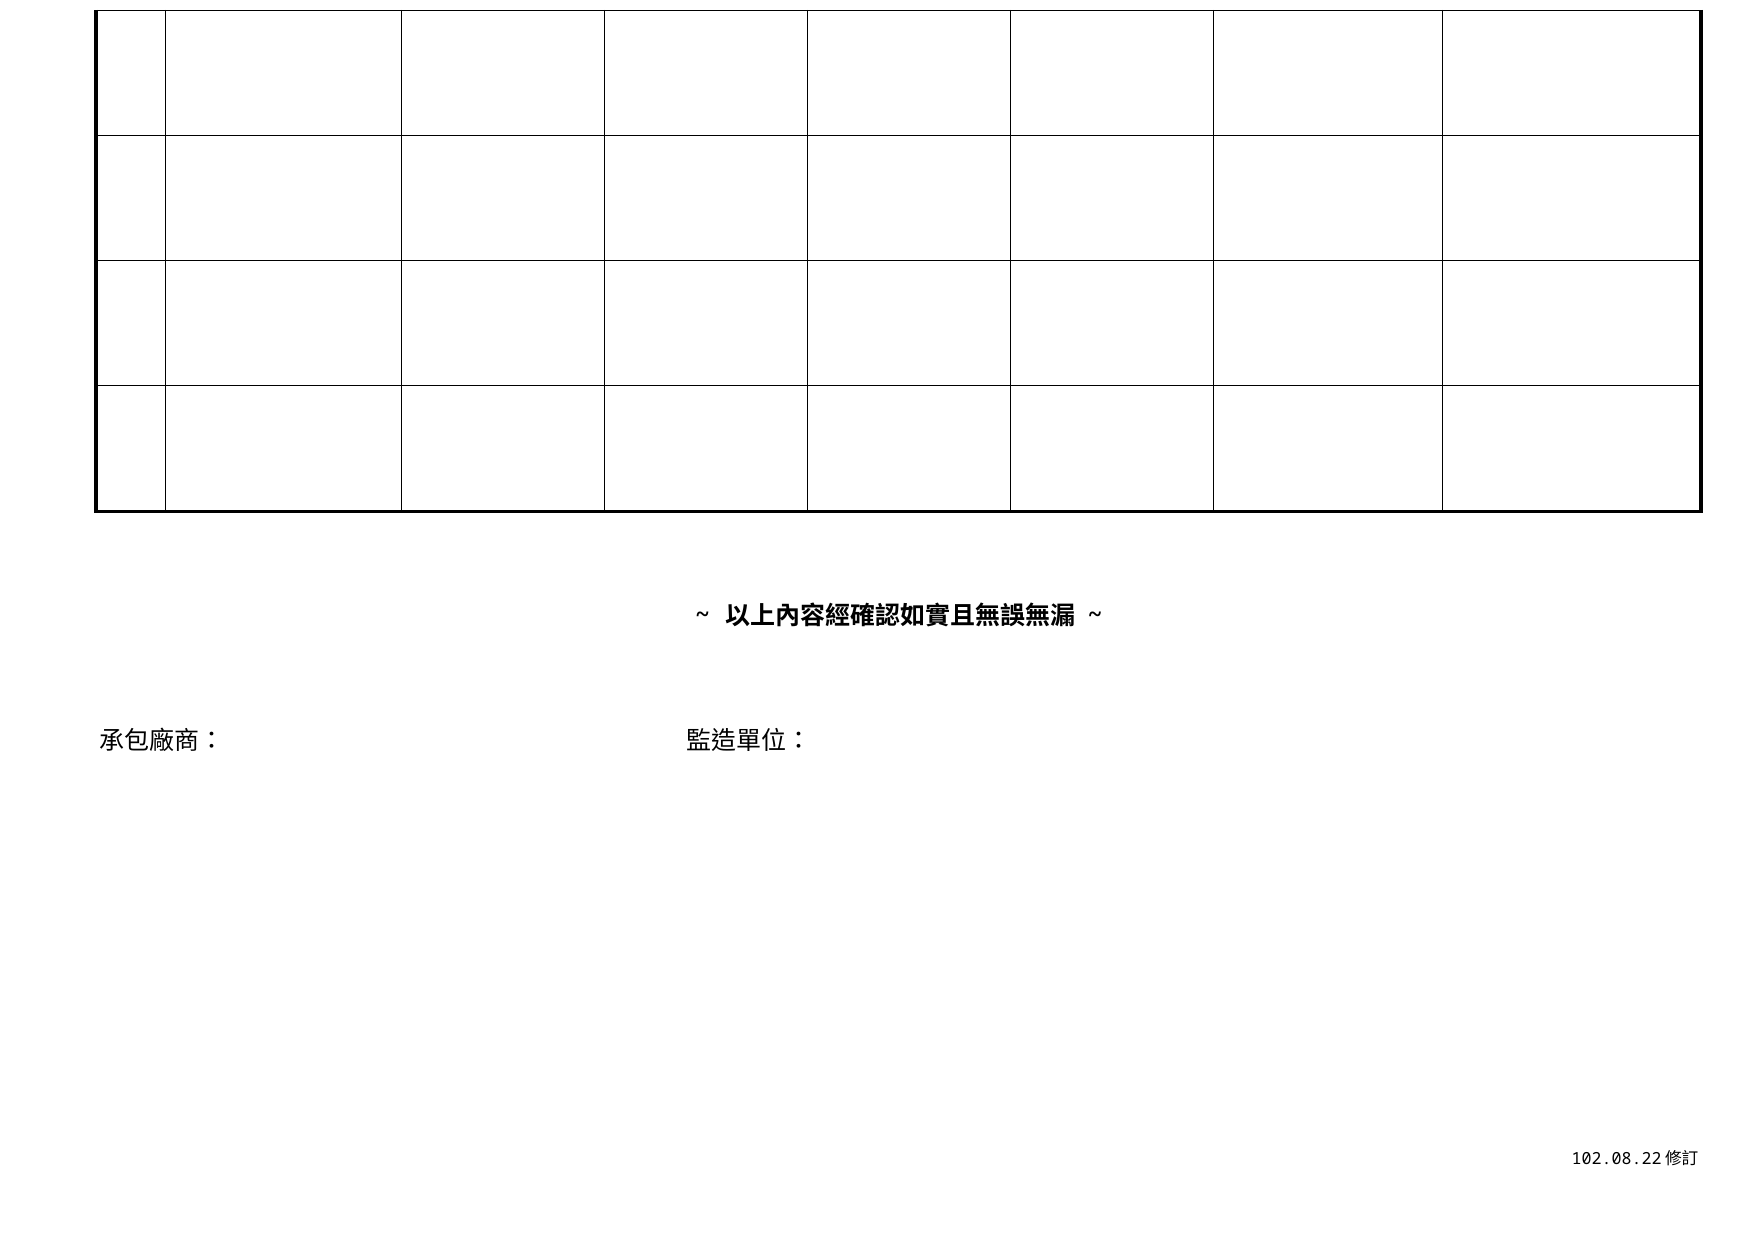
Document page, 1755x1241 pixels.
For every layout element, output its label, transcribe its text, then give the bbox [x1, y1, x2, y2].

table_cell [808, 386, 1010, 510]
table_cell [605, 261, 807, 385]
table_cell [1443, 261, 1699, 385]
table_cell [166, 386, 401, 510]
table_cell [1011, 11, 1213, 135]
table_cell [605, 136, 807, 260]
table_cell [1214, 136, 1442, 260]
table_cell [402, 261, 604, 385]
table_cell [1214, 11, 1442, 135]
table_cell [1011, 136, 1213, 260]
table_cell [402, 136, 604, 260]
table_cell [1011, 386, 1213, 510]
table_cell [808, 261, 1010, 385]
table_cell [98, 261, 165, 385]
table_cell [808, 136, 1010, 260]
table_cell [98, 11, 165, 135]
table_cell [1443, 11, 1699, 135]
table_cell [1214, 261, 1442, 385]
table_cell [166, 136, 401, 260]
table_cell [605, 386, 807, 510]
table_cell [1214, 386, 1442, 510]
table_cell [605, 11, 807, 135]
table_cell [402, 386, 604, 510]
table_cell [808, 11, 1010, 135]
table_cell ~ 以上內容經確認如實且無誤無漏 ~ 承包廠商： 監造單位： [96, 513, 1701, 760]
table_cell [98, 386, 165, 510]
table_cell [166, 261, 401, 385]
table_cell [1011, 261, 1213, 385]
table_cell [402, 11, 604, 135]
table_cell [1443, 136, 1699, 260]
table_cell [98, 136, 165, 260]
table_cell [166, 11, 401, 135]
table_cell [1443, 386, 1699, 510]
